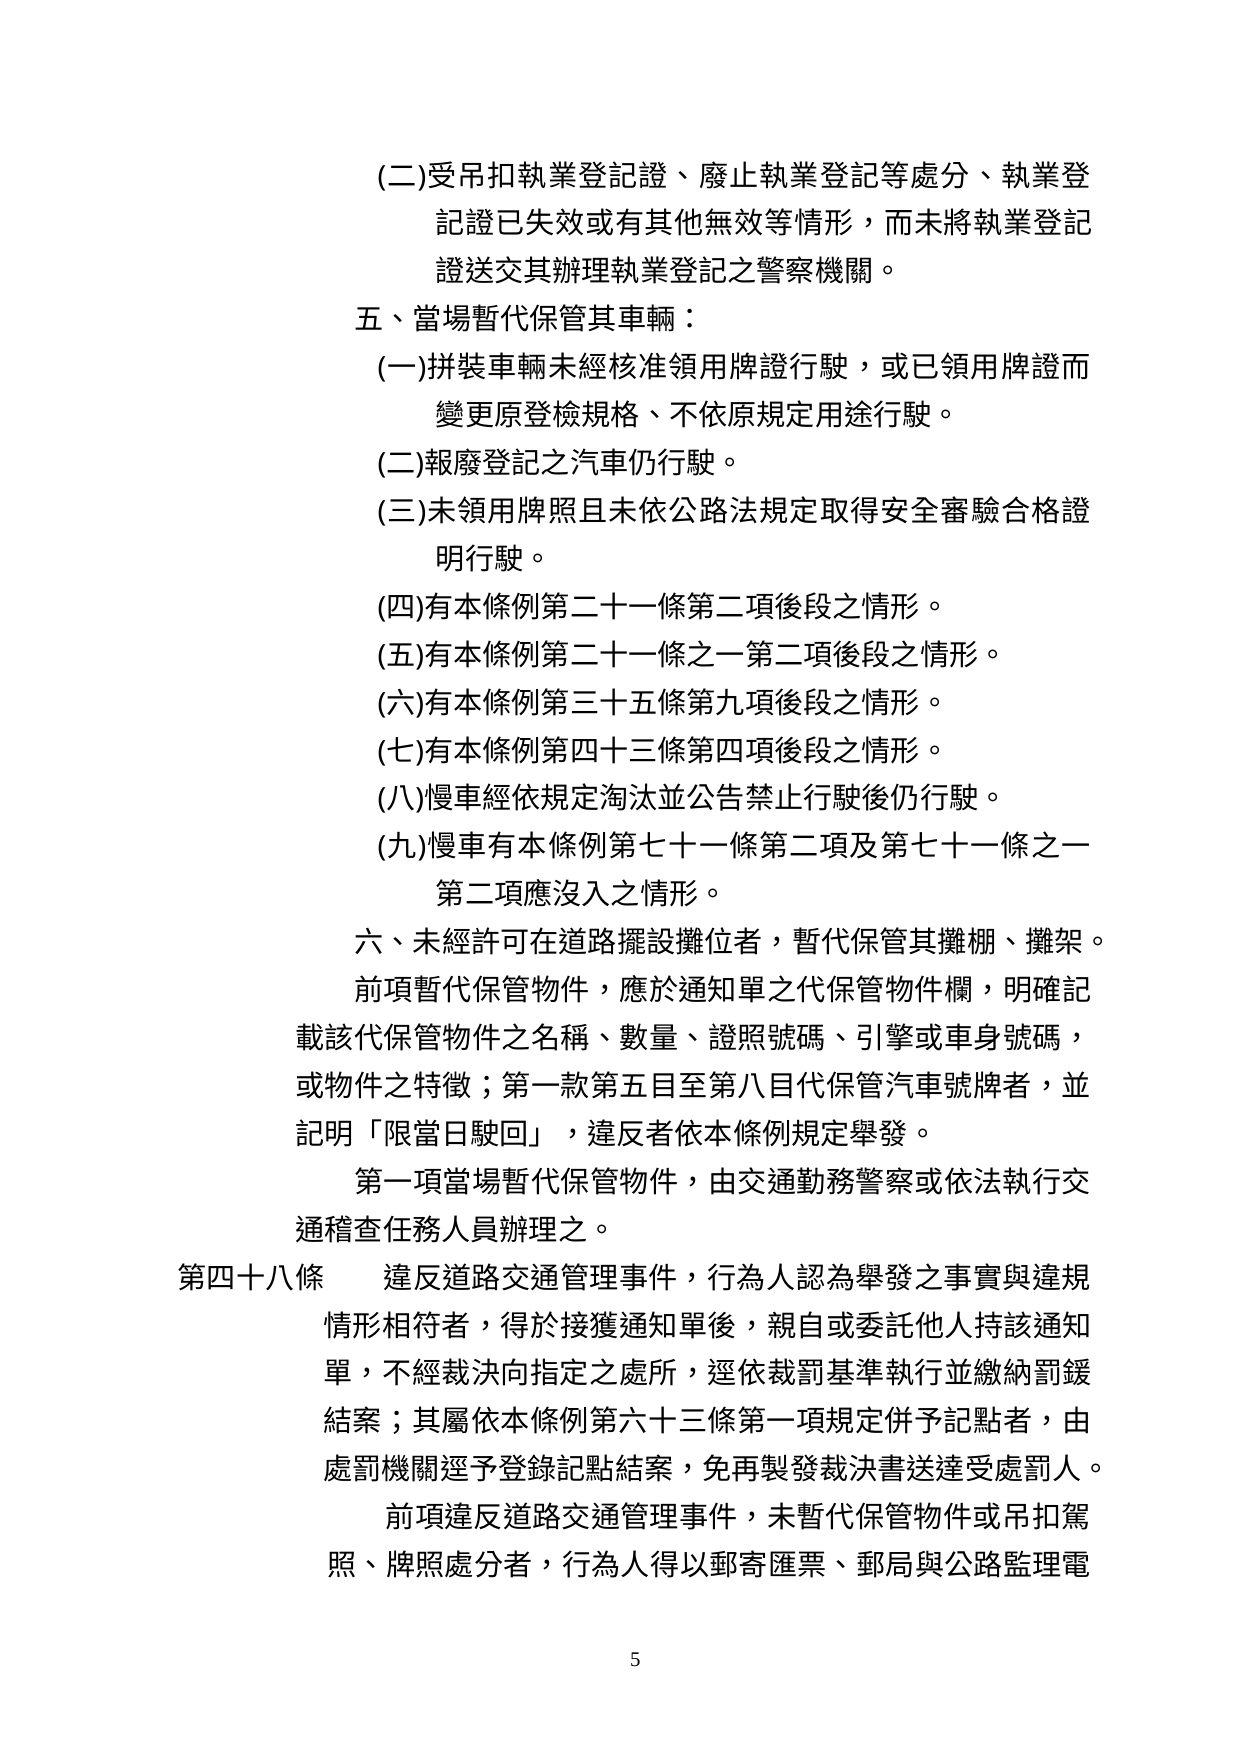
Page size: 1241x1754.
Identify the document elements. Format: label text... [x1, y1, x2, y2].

text 第一項當場暫代保管物件，由交通勤務警察或依法執行交通稽查任務人員辦理之。 [295, 1154, 1092, 1250]
text (七)有本條例第四十三條第四項後段之情形。 [377, 723, 1092, 771]
text (三)未領用牌照且未依公路法規定取得安全審驗合格證明行駛。 [377, 483, 1092, 579]
text (一)拼裝車輛未經核准領用牌證行駛，或已領用牌證而變更原登檢規格、不依原規定用途行駛。 [377, 339, 1092, 435]
text (二)報廢登記之汽車仍行駛。 [377, 435, 1092, 483]
text (四)有本條例第二十一條第二項後段之情形。 [377, 579, 1092, 627]
text 第四十八條 違反道路交通管理事件，行為人認為舉發之事實與違規情形相符者，得於接獲通知單後，親自或委託他人持該通知單，不經裁決向指定之處所，逕依裁罰基準執行並繳納罰鍰結案；其屬依本條例第六十三條第一項規定併予記點者，由處罰機關逕予登錄記點結案，免再製發裁決書送達受處罰人。 [177, 1250, 1092, 1489]
text 六、未經許可在道路擺設攤位者，暫代保管其攤棚、攤架。 [354, 914, 1092, 962]
text 前項暫代保管物件，應於通知單之代保管物件欄，明確記載該代保管物件之名稱、數量、證照號碼、引擎或車身號碼，或物件之特徵；第一款第五目至第八目代保管汽車號牌者，並記明「限當日駛回」，違反者依本條例規定舉發。 [295, 962, 1092, 1154]
text (六)有本條例第三十五條第九項後段之情形。 [377, 675, 1092, 723]
text (二)受吊扣執業登記證、廢止執業登記等處分、執業登記證已失效或有其他無效等情形，而未將執業登記證送交其辦理執業登記之警察機關。 [377, 148, 1092, 291]
text (五)有本條例第二十一條之一第二項後段之情形。 [377, 627, 1092, 675]
text (九)慢車有本條例第七十一條第二項及第七十一條之一第二項應沒入之情形。 [377, 818, 1092, 914]
text 前項違反道路交通管理事件，未暫代保管物件或吊扣駕照、牌照處分者，行為人得以郵寄匯票、郵局與公路監理電腦系統連線即時銷案（以下簡稱郵局即時銷案）、郵政劃撥、金融卡、信用卡轉帳、電話語音轉帳或向經委託代收罰鍰之金融機構繳納罰鍰、或其他經管轄機關委託辦理收繳罰鍰之機構，繳納罰鍰結案。 [327, 1489, 1092, 1585]
text (八)慢車經依規定淘汰並公告禁止行駛後仍行駛。 [377, 771, 1092, 818]
text 五、當場暫代保管其車輛： [354, 291, 1092, 339]
